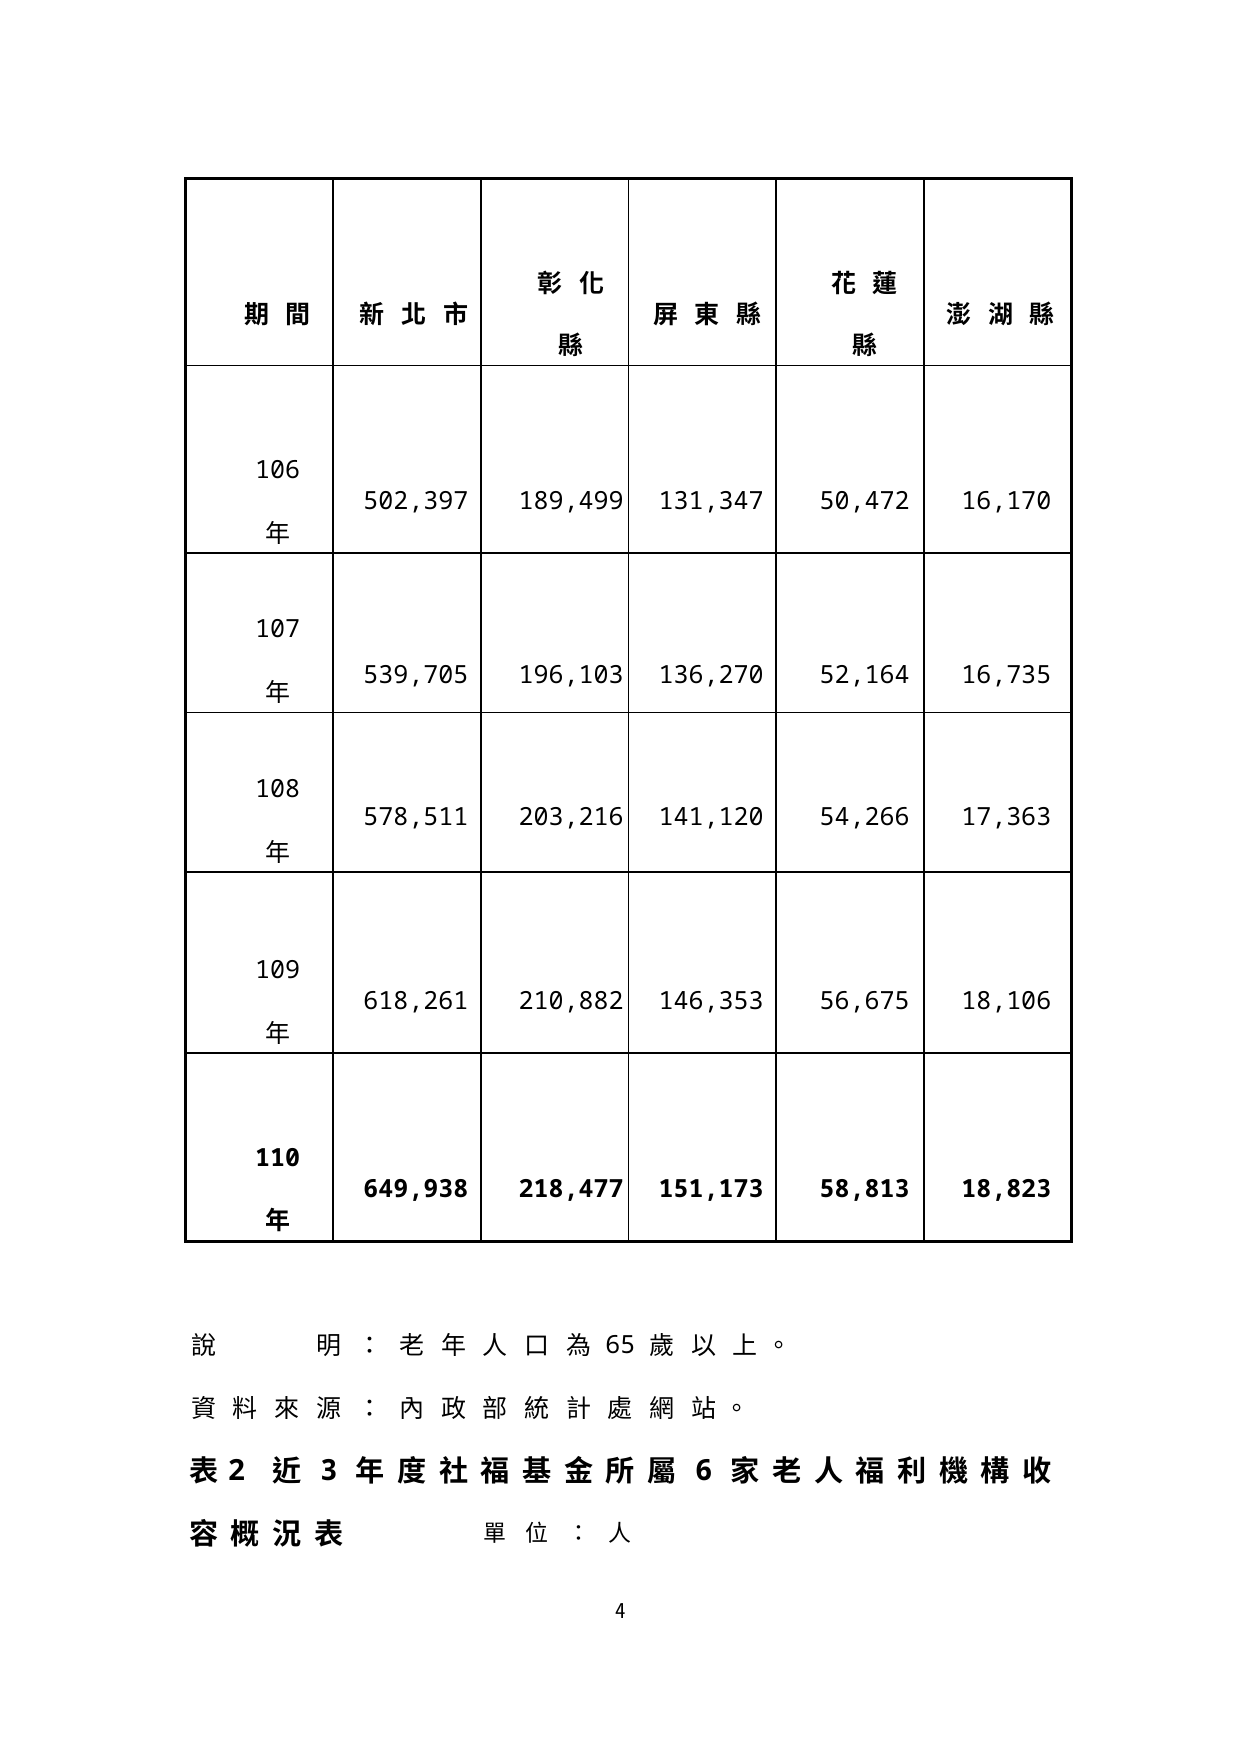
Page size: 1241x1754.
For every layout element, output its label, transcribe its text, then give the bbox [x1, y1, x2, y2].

table_cell 109年 [187, 873, 332, 1052]
text 資料來源：內政部統計處網站。 [183, 1365, 1058, 1427]
table_cell 58,813 [777, 1054, 923, 1240]
text 說 明：老年人口為65歲以上。 [183, 1302, 1058, 1365]
table_header 花蓮縣 [777, 180, 923, 365]
table_cell 106年 [187, 366, 332, 552]
table_header 彰化縣 [482, 180, 628, 365]
table_cell 196,103 [482, 554, 628, 712]
table_cell 539,705 [334, 554, 480, 712]
table_cell 578,511 [334, 713, 480, 871]
table_cell 52,164 [777, 554, 923, 712]
table_cell 146,353 [629, 873, 775, 1052]
table_cell 218,477 [482, 1054, 628, 1240]
table_cell 618,261 [334, 873, 480, 1052]
table_cell 131,347 [629, 366, 775, 552]
table_cell 50,472 [777, 366, 923, 552]
table_cell 649,938 [334, 1054, 480, 1240]
table_header 澎湖縣 [925, 180, 1070, 365]
table_cell 108年 [187, 713, 332, 871]
table_cell 16,170 [925, 366, 1070, 552]
table_cell 203,216 [482, 713, 628, 871]
table_cell 110年 [187, 1054, 332, 1240]
table_cell 17,363 [925, 713, 1070, 871]
table_cell 56,675 [777, 873, 923, 1052]
table_header 屏東縣 [629, 180, 775, 365]
table_cell 54,266 [777, 713, 923, 871]
table_header 期間 [187, 180, 332, 365]
text 表2 近3年度社福基金所屬6家老人福利機構收容概況表 單位：人 [183, 1427, 1058, 1552]
table_header 新北市 [334, 180, 480, 365]
table_cell 189,499 [482, 366, 628, 552]
table_cell 141,120 [629, 713, 775, 871]
table_cell 136,270 [629, 554, 775, 712]
table_cell 18,823 [925, 1054, 1070, 1240]
table_cell 210,882 [482, 873, 628, 1052]
table_cell 18,106 [925, 873, 1070, 1052]
table_cell 107年 [187, 554, 332, 712]
table_cell 151,173 [629, 1054, 775, 1240]
table_cell 502,397 [334, 366, 480, 552]
table_cell 16,735 [925, 554, 1070, 712]
